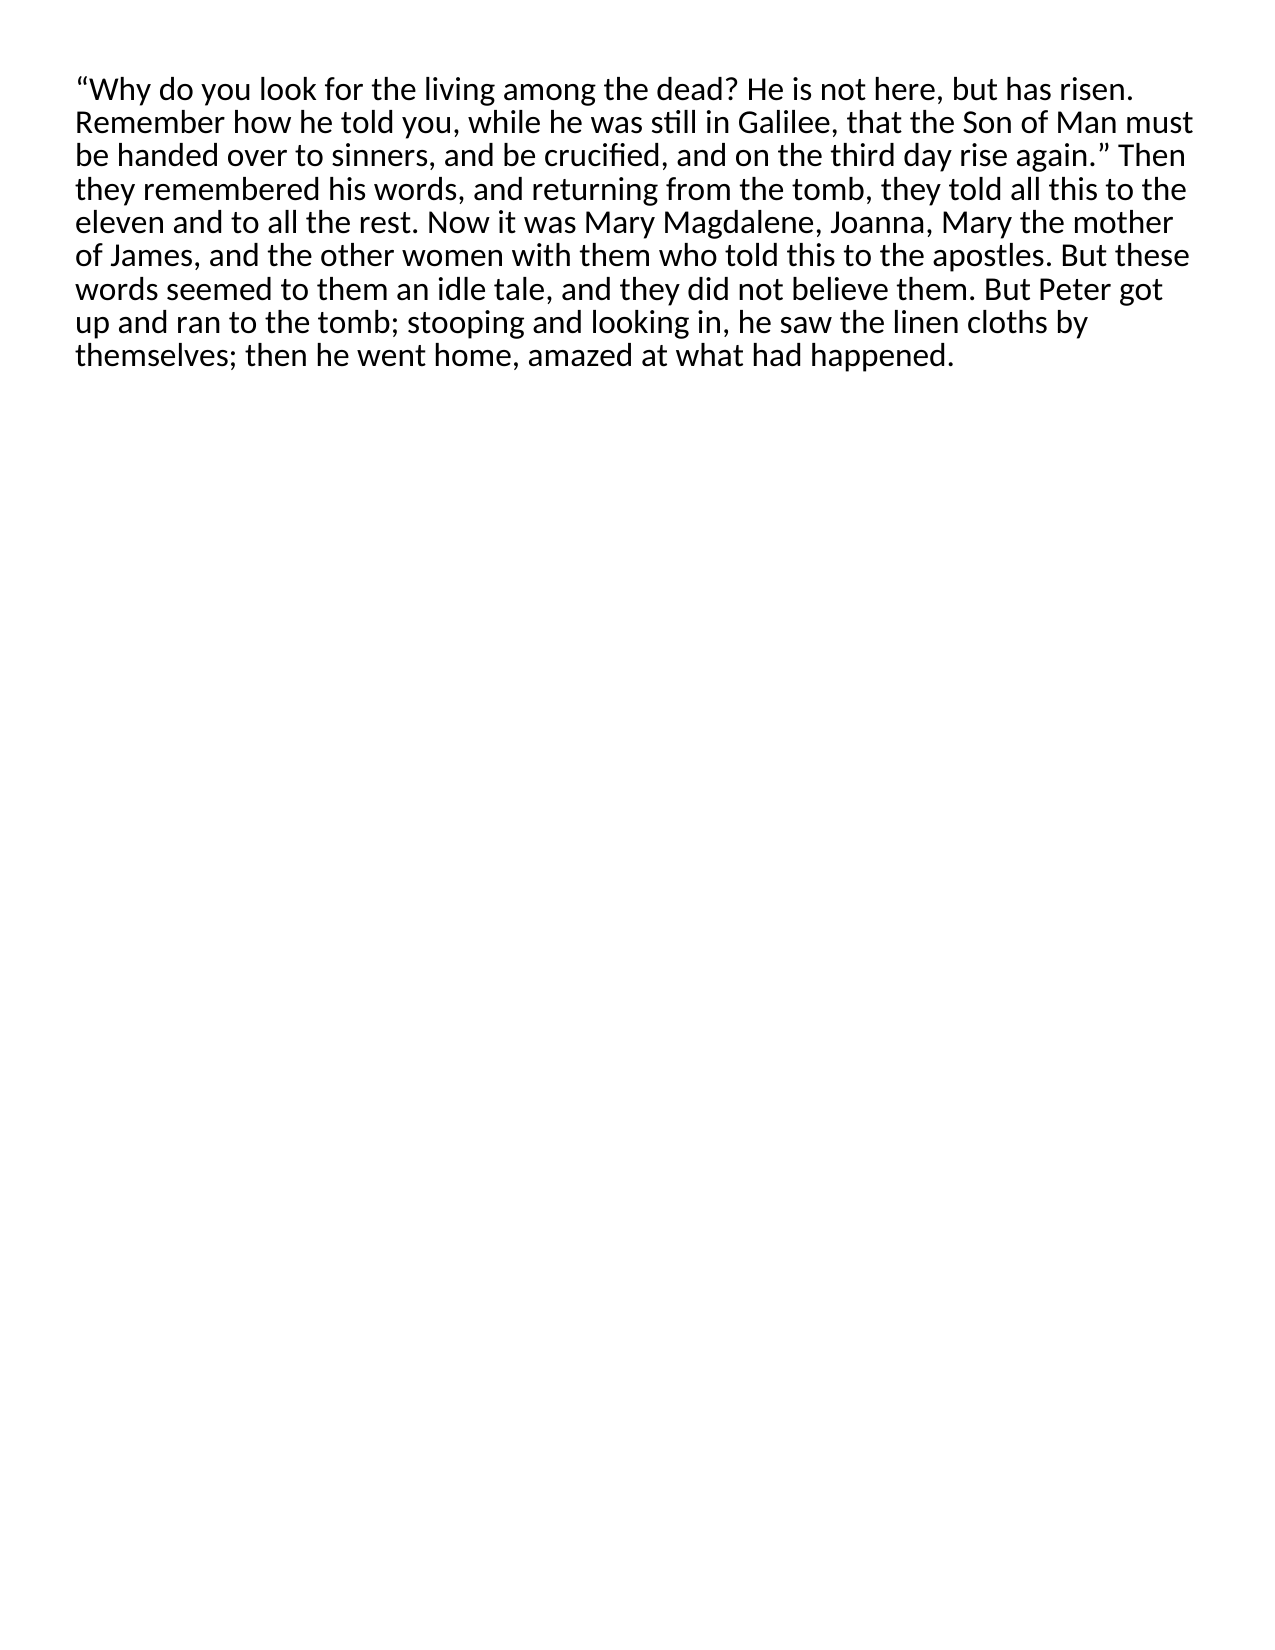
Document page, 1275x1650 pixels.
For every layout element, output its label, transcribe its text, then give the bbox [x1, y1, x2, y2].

text “Why do you look for the living among the dead? He is not here, but has risen. Remember how he told you, while he was still in Galilee, that the Son of Man must be handed over to sinners, and be crucified, and on the third day rise again.” Then they remembered his words, and returning from the tomb, they told all this to the eleven and to all the rest. Now it was Mary Magdalene, Joanna, Mary the mother of James, and the other women with them who told this to the apostles. But these words seemed to them an idle tale, and they did not believe them. But Peter got up and ran to the tomb; stooping and looking in, he saw the linen cloths by themselves; then he went home, amazed at what had happened. [75, 75, 1200, 375]
